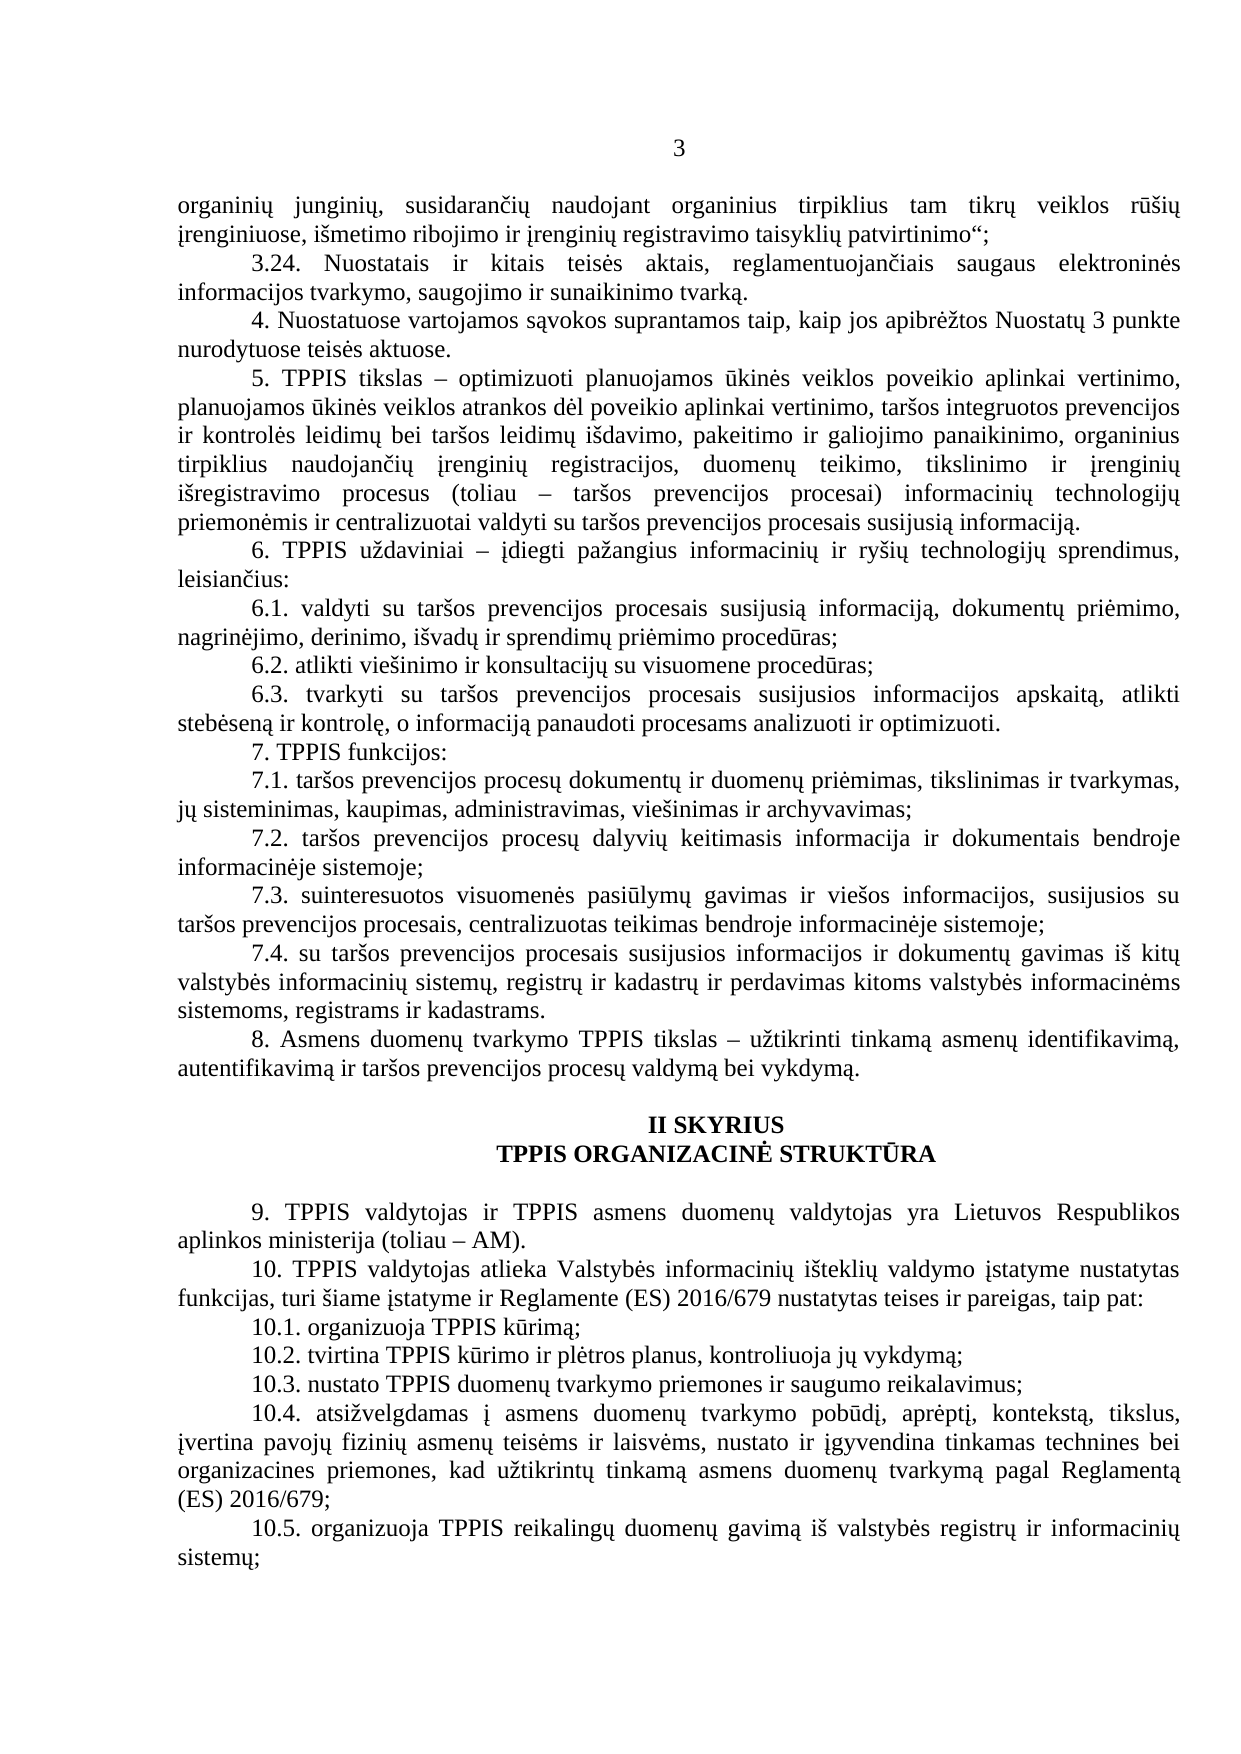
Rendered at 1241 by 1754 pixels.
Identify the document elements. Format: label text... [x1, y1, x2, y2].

text 6.3. tvarkyti su taršos prevencijos procesais susijusios informacijos apskaitą, atlikti stebėseną ir kontrolę, o informaciją panaudoti procesams analizuoti ir optimizuoti. [177, 679, 1181, 737]
text 6.1. valdyti su taršos prevencijos procesais susijusią informaciją, dokumentų priėmimo, nagrinėjimo, derinimo, išvadų ir sprendimų priėmimo procedūras; [177, 593, 1181, 650]
text 7.4. su taršos prevencijos procesais susijusios informacijos ir dokumentų gavimas iš kitų valstybės informacinių sistemų, registrų ir kadastrų ir perdavimas kitoms valstybės informacinėms sistemoms, registrams ir kadastrams. [177, 938, 1181, 1024]
text 7. TPPIS funkcijos: [177, 737, 1181, 765]
text 7.2. taršos prevencijos procesų dalyvių keitimasis informacija ir dokumentais bendroje informacinėje sistemoje; [177, 823, 1181, 880]
text 10.3. nustato TPPIS duomenų tvarkymo priemones ir saugumo reikalavimus; [177, 1369, 1181, 1398]
text 6.2. atlikti viešinimo ir konsultacijų su visuomene procedūras; [177, 650, 1181, 679]
text 4. Nuostatuose vartojamos sąvokos suprantamos taip, kaip jos apibrėžtos Nuostatų 3 punkte nurodytuose teisės aktuose. [177, 305, 1181, 363]
text II SKYRIUS [177, 1110, 1181, 1139]
text 9. TPPIS valdytojas ir TPPIS asmens duomenų valdytojas yra Lietuvos Respublikos aplinkos ministerija (toliau – AM). [177, 1197, 1181, 1254]
text 10.2. tvirtina TPPIS kūrimo ir plėtros planus, kontroliuoja jų vykdymą; [177, 1340, 1181, 1369]
text 10.4. atsižvelgdamas į asmens duomenų tvarkymo pobūdį, aprėptį, kontekstą, tikslus, įvertina pavojų fizinių asmenų teisėms ir laisvėms, nustato ir įgyvendina tinkamas technines bei organizacines priemones, kad užtikrintų tinkamą asmens duomenų tvarkymą pagal Reglamentą (ES) 2016/679; [177, 1398, 1181, 1513]
text 7.3. suinteresuotos visuomenės pasiūlymų gavimas ir viešos informacijos, susijusios su taršos prevencijos procesais, centralizuotas teikimas bendroje informacinėje sistemoje; [177, 880, 1181, 938]
text 8. Asmens duomenų tvarkymo TPPIS tikslas – užtikrinti tinkamą asmenų identifikavimą, autentifikavimą ir taršos prevencijos procesų valdymą bei vykdymą. [177, 1024, 1181, 1082]
text 10.5. organizuoja TPPIS reikalingų duomenų gavimą iš valstybės registrų ir informacinių sistemų; [177, 1513, 1181, 1570]
text 10. TPPIS valdytojas atlieka Valstybės informacinių išteklių valdymo įstatyme nustatytas funkcijas, turi šiame įstatyme ir Reglamente (ES) 2016/679 nustatytas teises ir pareigas, taip pat: [177, 1254, 1181, 1312]
text 3.24. Nuostatais ir kitais teisės aktais, reglamentuojančiais saugaus elektroninės informacijos tvarkymo, saugojimo ir sunaikinimo tvarką. [177, 248, 1181, 305]
text organinių junginių, susidarančių naudojant organinius tirpiklius tam tikrų veiklos rūšių įrenginiuose, išmetimo ribojimo ir įrenginių registravimo taisyklių patvirtinimo“; [177, 190, 1181, 248]
text 6. TPPIS uždaviniai – įdiegti pažangius informacinių ir ryšių technologijų sprendimus, leisiančius: [177, 535, 1181, 593]
text 5. TPPIS tikslas – optimizuoti planuojamos ūkinės veiklos poveikio aplinkai vertinimo, planuojamos ūkinės veiklos atrankos dėl poveikio aplinkai vertinimo, taršos integruotos prevencijos ir kontrolės leidimų bei taršos leidimų išdavimo, pakeitimo ir galiojimo panaikinimo, organinius tirpiklius naudojančių įrenginių registracijos, duomenų teikimo, tikslinimo ir įrenginių išregistravimo procesus (toliau – taršos prevencijos procesai) informacinių technologijų priemonėmis ir centralizuotai valdyti su taršos prevencijos procesais susijusią informaciją. [177, 363, 1181, 535]
text 7.1. taršos prevencijos procesų dokumentų ir duomenų priėmimas, tikslinimas ir tvarkymas, jų sisteminimas, kaupimas, administravimas, viešinimas ir archyvavimas; [177, 765, 1181, 823]
text TPPIS ORGANIZACINĖ STRUKTŪRA [177, 1139, 1181, 1168]
text 10.1. organizuoja TPPIS kūrimą; [177, 1312, 1181, 1340]
